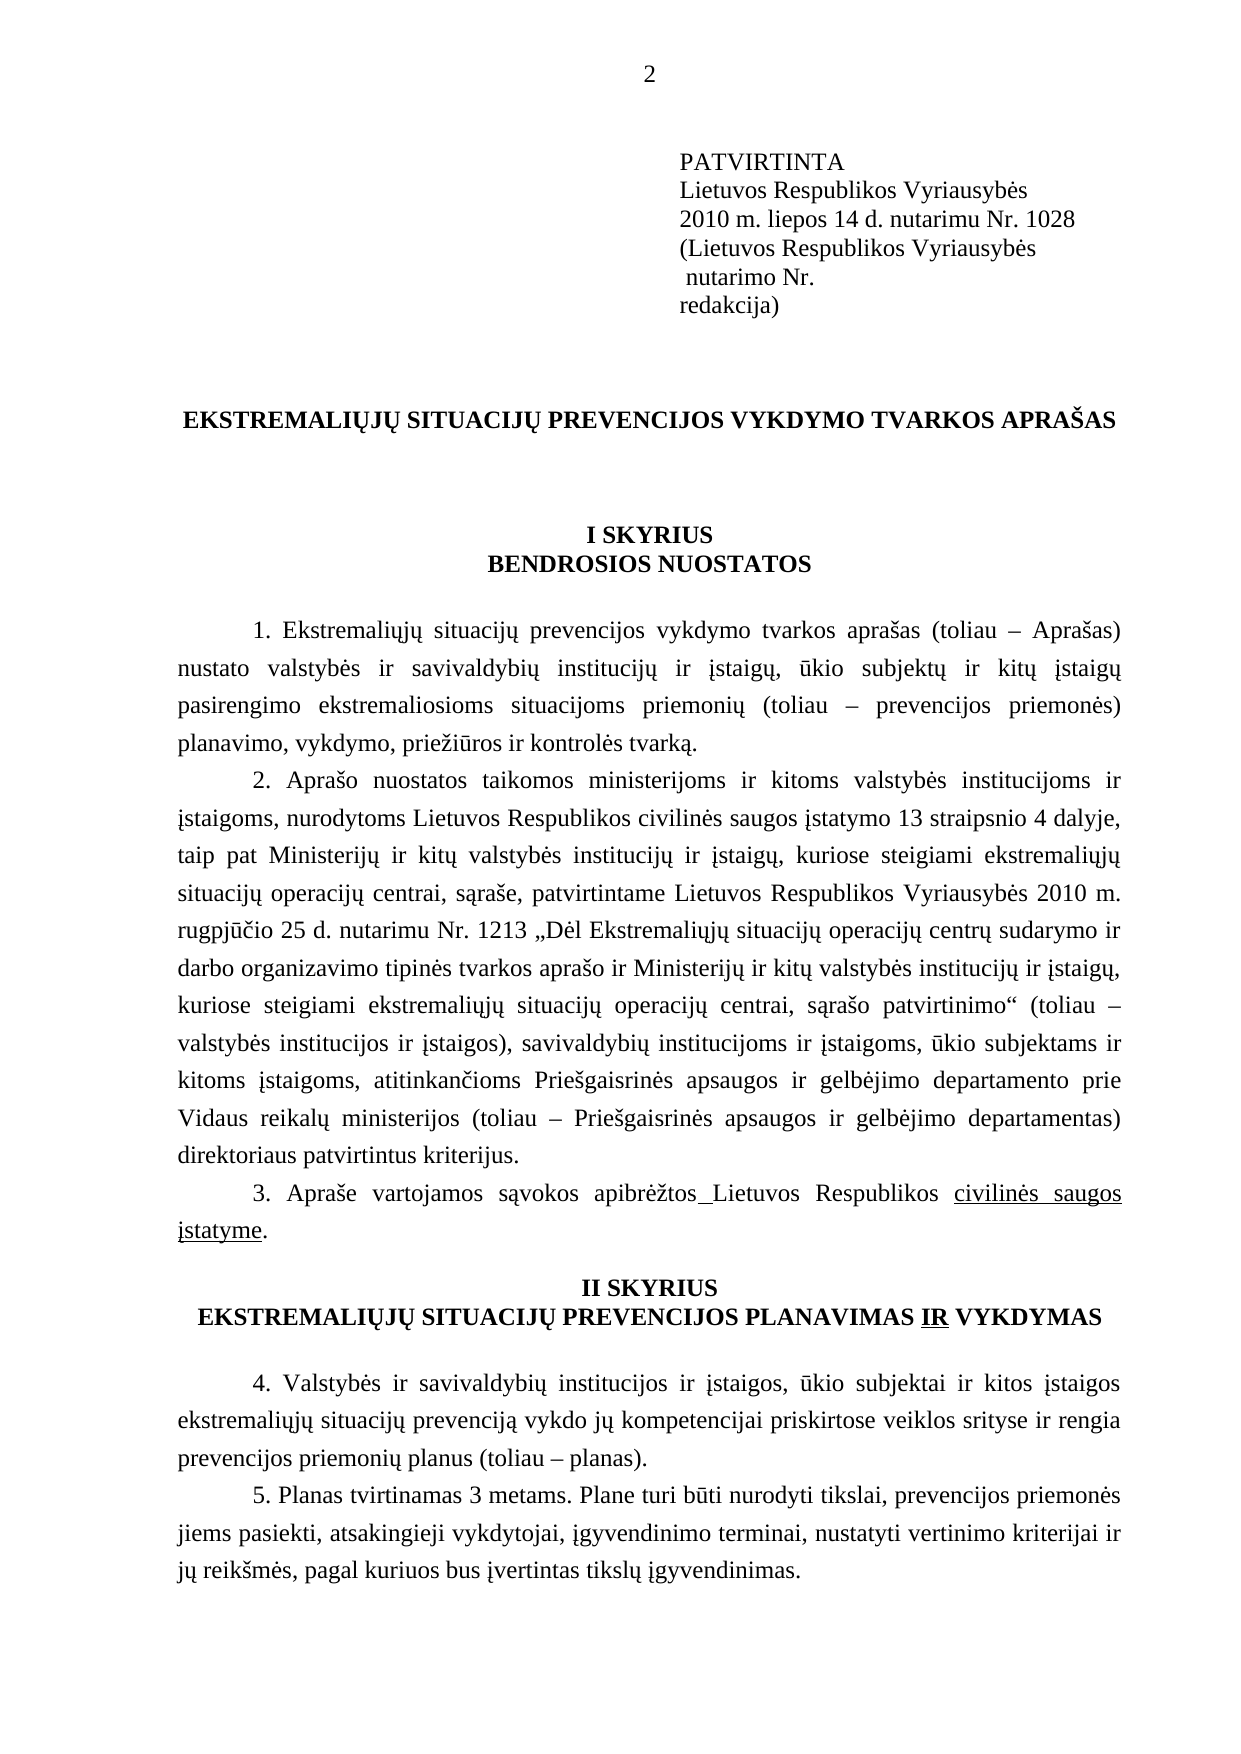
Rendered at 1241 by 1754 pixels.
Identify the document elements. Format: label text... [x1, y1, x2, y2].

text BENDROSIOS NUOSTATOS [177, 549, 1122, 578]
text EKSTREMALIŲJŲ SITUACIJŲ PREVENCIJOS PLANAVIMAS IR VYKDYMAS [177, 1302, 1122, 1331]
text 2. Aprašo nuostatos taikomos ministerijoms ir kitoms valstybės institucijoms ir įstaigoms, nurodytoms Lietuvos Respublikos civilinės saugos įstatymo 13 straipsnio 4 dalyje, taip pat Ministerijų ir kitų valstybės institucijų ir įstaigų, kuriose steigiami ekstremaliųjų situacijų operacijų centrai, sąraše, patvirtintame Lietuvos Respublikos Vyriausybės 2010 m. rugpjūčio 25 d. nutarimu Nr. 1213 „Dėl Ekstremaliųjų situacijų operacijų centrų sudarymo ir darbo organizavimo tipinės tvarkos aprašo ir Ministerijų ir kitų valstybės institucijų ir įstaigų, kuriose steigiami ekstremaliųjų situacijų operacijų centrai, sąrašo patvirtinimo“ (toliau – valstybės institucijos ir įstaigos), savivaldybių institucijoms ir įstaigoms, ūkio subjektams ir kitoms įstaigoms, atitinkančioms Priešgaisrinės apsaugos ir gelbėjimo departamento prie Vidaus reikalų ministerijos (toliau – Priešgaisrinės apsaugos ir gelbėjimo departamentas) direktoriaus patvirtintus kriterijus. [177, 757, 1122, 1169]
text 5. Planas tvirtinamas 3 metams. Plane turi būti nurodyti tikslai, prevencijos priemonės jiems pasiekti, atsakingieji vykdytojai, įgyvendinimo terminai, nustatyti vertinimo kriterijai ir jų reikšmės, pagal kuriuos bus įvertintas tikslų įgyvendinimas. [177, 1472, 1122, 1584]
text EKSTREMALIŲJŲ SITUACIJŲ PREVENCIJOS VYKDYMO TVARKOS APRAŠAS [177, 406, 1122, 434]
text I SKYRIUS [177, 521, 1122, 549]
text 4. Valstybės ir savivaldybių institucijos ir įstaigos, ūkio subjektai ir kitos įstaigos ekstremaliųjų situacijų prevenciją vykdo jų kompetencijai priskirtose veiklos srityse ir rengia prevencijos priemonių planus (toliau – planas). [177, 1359, 1122, 1472]
text 1. Ekstremaliųjų situacijų prevencijos vykdymo tvarkos aprašas (toliau – Aprašas) nustato valstybės ir savivaldybių institucijų ir įstaigų, ūkio subjektų ir kitų įstaigų pasirengimo ekstremaliosioms situacijoms priemonių (toliau – prevencijos priemonės) planavimo, vykdymo, priežiūros ir kontrolės tvarką. [177, 607, 1122, 757]
text 3. Apraše vartojamos sąvokos apibrėžtos Lietuvos Respublikos civilinės saugos įstatyme. [177, 1169, 1122, 1244]
text PATVIRTINTA Lietuvos Respublikos Vyriausybės 2010 m. liepos 14 d. nutarimu Nr. 1028 (Lietuvos Respublikos Vyriausybės nutarimo Nr. redakcija) [679, 147, 1122, 319]
text II SKYRIUS [177, 1273, 1122, 1302]
